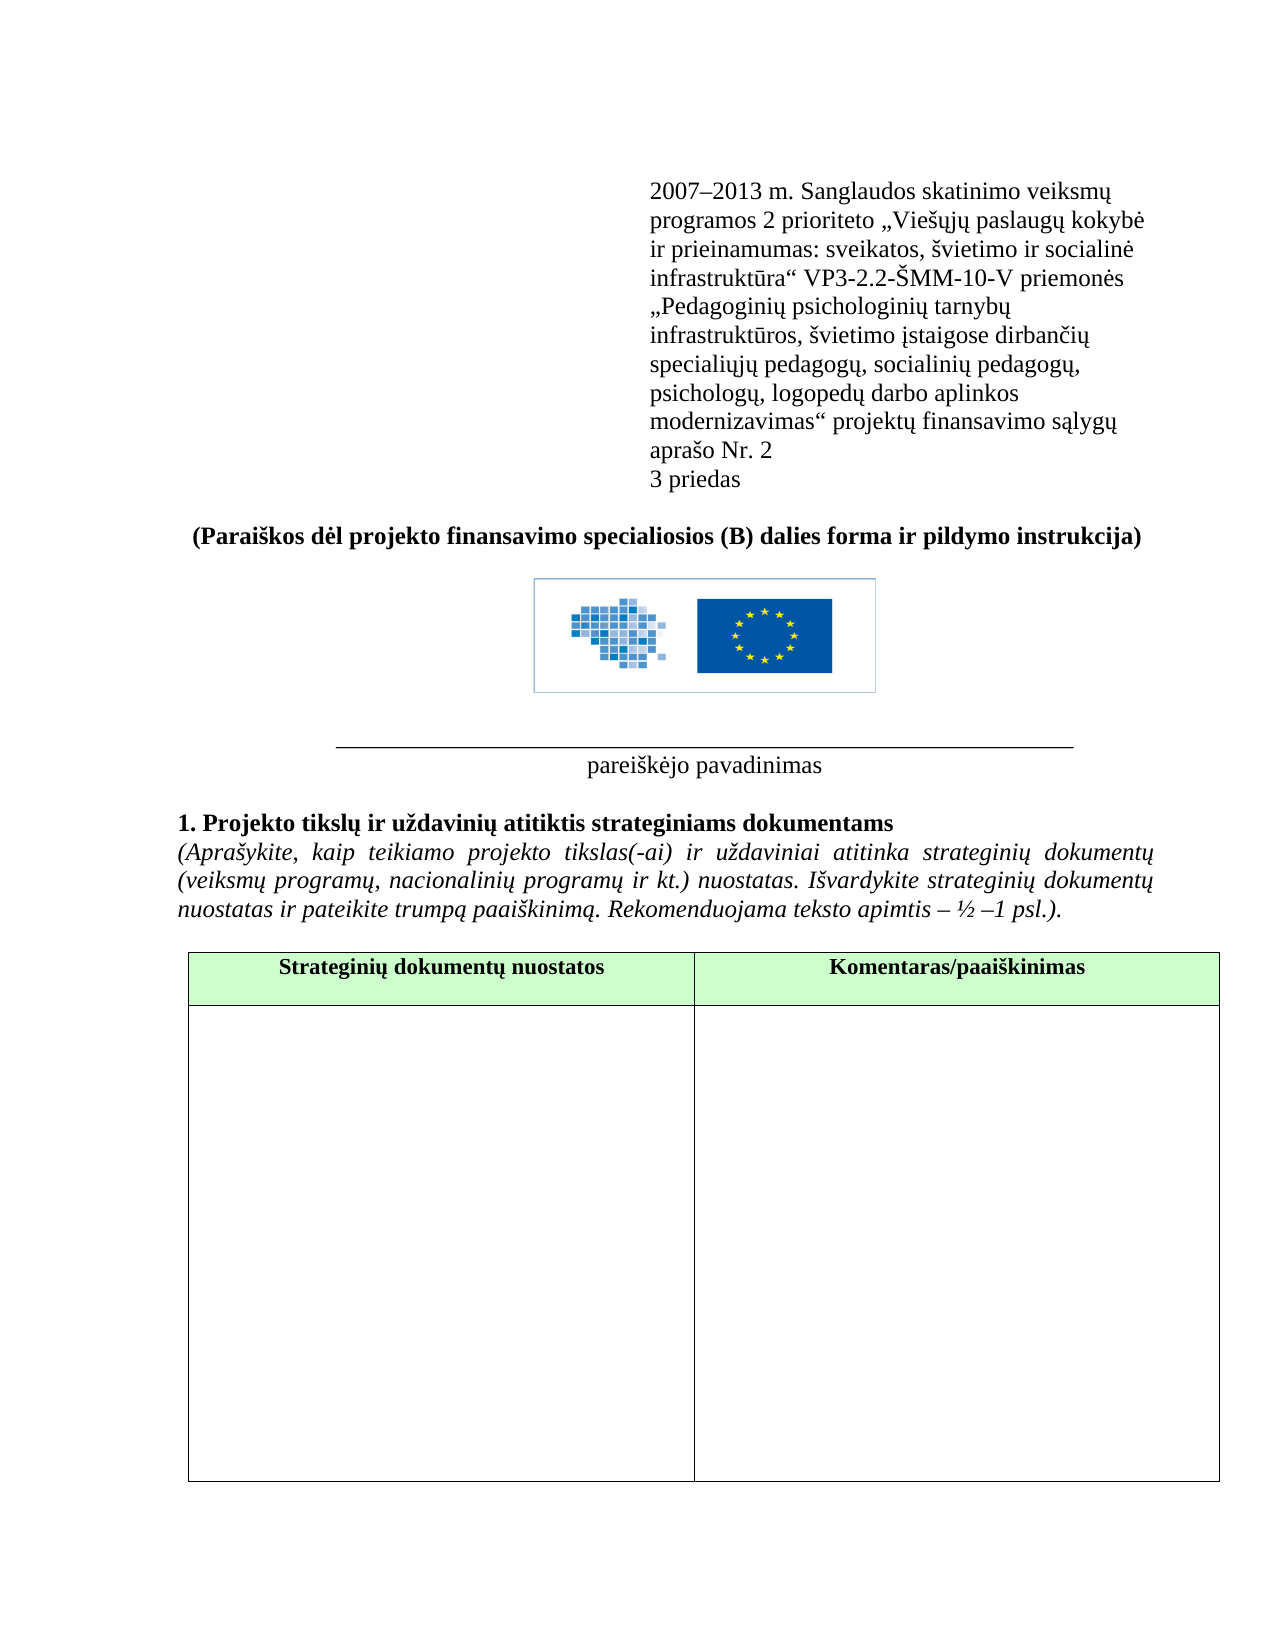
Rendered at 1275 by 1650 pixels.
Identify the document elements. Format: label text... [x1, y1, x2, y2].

text ___________________________________________________________ [177, 722, 1157, 750]
text specialiųjų pedagogų, socialinių pedagogų, [649, 349, 1157, 378]
text 3 priedas [649, 464, 1157, 493]
text infrastruktūra“ VP3-2.2-ŠMM-10-V priemonės [649, 263, 1157, 291]
text 2007–2013 m. Sanglaudos skatinimo veiksmų [649, 176, 1157, 205]
text infrastruktūros, švietimo įstaigose dirbančių [649, 320, 1157, 349]
text (Aprašykite, kaip teikiamo projekto tikslas(-ai) ir uždaviniai atitinka strateginių dokumentų (veiksmų programų, nacionalinių programų ir kt.) nuostatas. Išvardykite strateginių dokumentų nuostatas ir pateikite trumpą paaiškinimą. Rekomenduojama teksto apimtis – ½ –1 psl.). [177, 837, 1157, 923]
table_cell [189, 1006, 694, 1481]
table_header Komentaras/paaiškinimas [695, 953, 1219, 1005]
table_header Strateginių dokumentų nuostatos [189, 953, 694, 1005]
text pareiškėjo pavadinimas [177, 750, 1157, 779]
text 1. Projekto tikslų ir uždavinių atitiktis strateginiams dokumentams [177, 808, 1157, 837]
text aprašo Nr. 2 [649, 435, 1157, 464]
text psichologų, logopedų darbo aplinkos [649, 378, 1157, 406]
text modernizavimas“ projektų finansavimo sąlygų [649, 406, 1157, 435]
text programos 2 prioriteto „Viešųjų paslaugų kokybė [649, 205, 1157, 234]
text (Paraiškos dėl projekto finansavimo specialiosios (B) dalies forma ir pildymo instrukcija) [177, 521, 1157, 550]
text „Pedagoginių psichologinių tarnybų [649, 291, 1157, 320]
table_cell [695, 1006, 1219, 1481]
text ir prieinamumas: sveikatos, švietimo ir socialinė [649, 234, 1157, 263]
